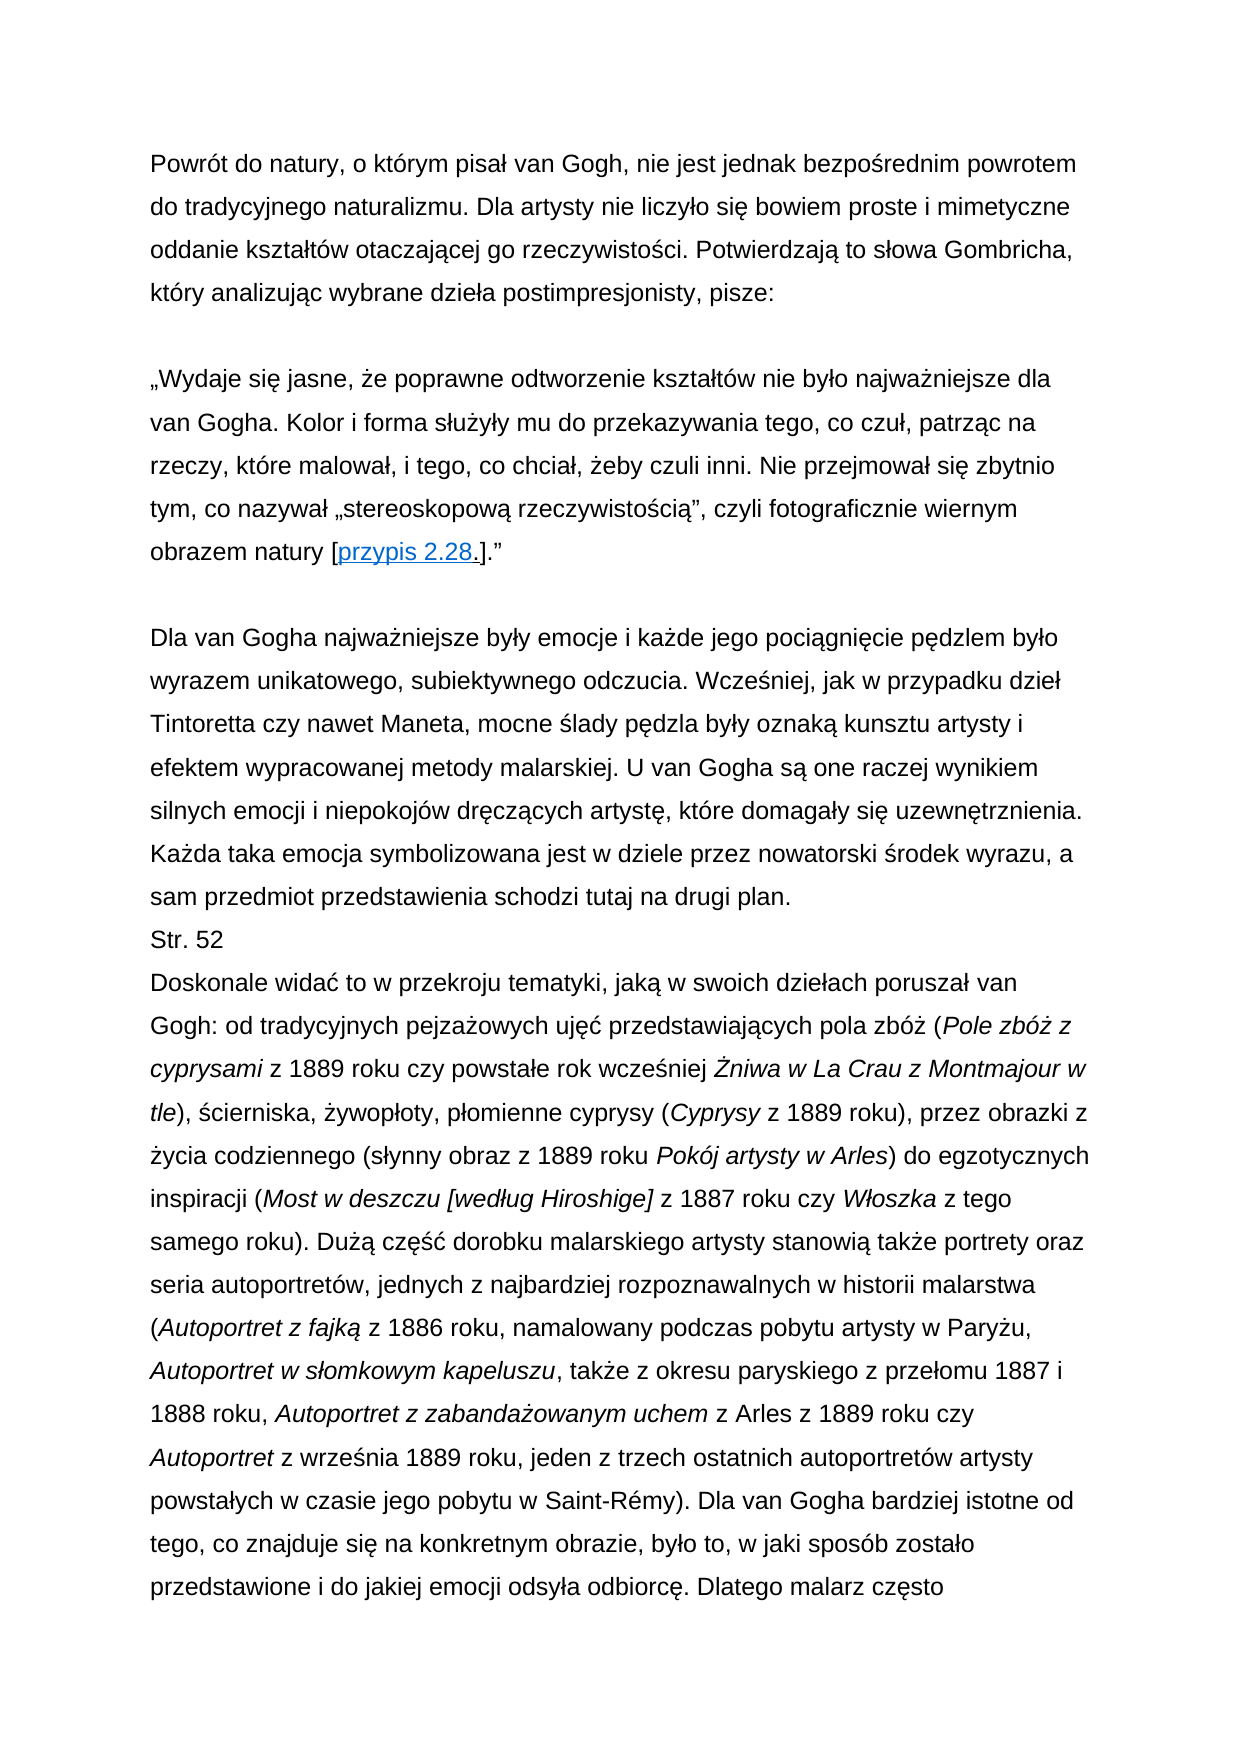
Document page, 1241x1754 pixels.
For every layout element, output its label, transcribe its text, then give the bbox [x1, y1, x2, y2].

text Dla van Gogha najważniejsze były emocje i każde jego pociągnięcie pędzlem było wyrazem unikatowego, subiektywnego odczucia. Wcześniej, jak w przypadku dzieł Tintoretta czy nawet Maneta, mocne ślady pędzla były oznaką kunsztu artysty i efektem wypracowanej metody malarskiej. U van Gogha są one raczej wynikiem silnych emocji i niepokojów dręczących artystę, które domagały się uzewnętrznienia. Każda taka emocja symbolizowana jest w dziele przez nowatorski środek wyrazu, a sam przedmiot przedstawienia schodzi tutaj na drugi plan. [150, 623, 1090, 911]
text Doskonale widać to w przekroju tematyki, jaką w swoich dziełach poruszał van Gogh: od tradycyjnych pejzażowych ujęć przedstawiających pola zbóż (Pole zbóż z cyprysami z 1889 roku czy powstałe rok wcześniej Żniwa w La Crau z Montmajour w tle), ścierniska, żywopłoty, płomienne cyprysy (Cyprysy z 1889 roku), przez obrazki z życia codziennego (słynny obraz z 1889 roku Pokój artysty w Arles) do egzotycznych inspiracji (Most w deszczu [według Hiroshige] z 1887 roku czy Włoszka z tego samego roku). Dużą część dorobku malarskiego artysty stanowią także portrety oraz seria autoportretów, jednych z najbardziej rozpoznawalnych w historii malarstwa (Autoportret z fajką z 1886 roku, namalowany podczas pobytu artysty w Paryżu, Autoportret w słomkowym kapeluszu, także z okresu paryskiego z przełomu 1887 i 1888 roku, Autoportret z zabandażowanym uchem z Arles z 1889 roku czy Autoportret z września 1889 roku, jeden z trzech ostatnich autoportretów artysty powstałych w czasie jego pobytu w Saint-Rémy). Dla van Gogha bardziej istotne od tego, co znajduje się na konkretnym obrazie, było to, w jaki sposób zostało przedstawione i do jakiej emocji odsyła odbiorcę. Dlatego malarz często [150, 968, 1090, 1601]
text „Wydaje się jasne, że poprawne odtworzenie kształtów nie było najważniejsze dla van Gogha. Kolor i forma służyły mu do przekazywania tego, co czuł, patrząc na rzeczy, które malował, i tego, co chciał, żeby czuli inni. Nie przejmował się zbytnio tym, co nazywał „stereoskopową rzeczywistością”, czyli fotograficznie wiernym obrazem natury [przypis 2.28.].” [150, 364, 1090, 566]
text Powrót do natury, o którym pisał van Gogh, nie jest jednak bezpośrednim powrotem do tradycyjnego naturalizmu. Dla artysty nie liczyło się bowiem proste i mimetyczne oddanie kształtów otaczającej go rzeczywistości. Potwierdzają to słowa Gombricha, który analizując wybrane dzieła postimpresjonisty, pisze: [150, 149, 1090, 307]
text Str. 52 [150, 925, 1090, 954]
